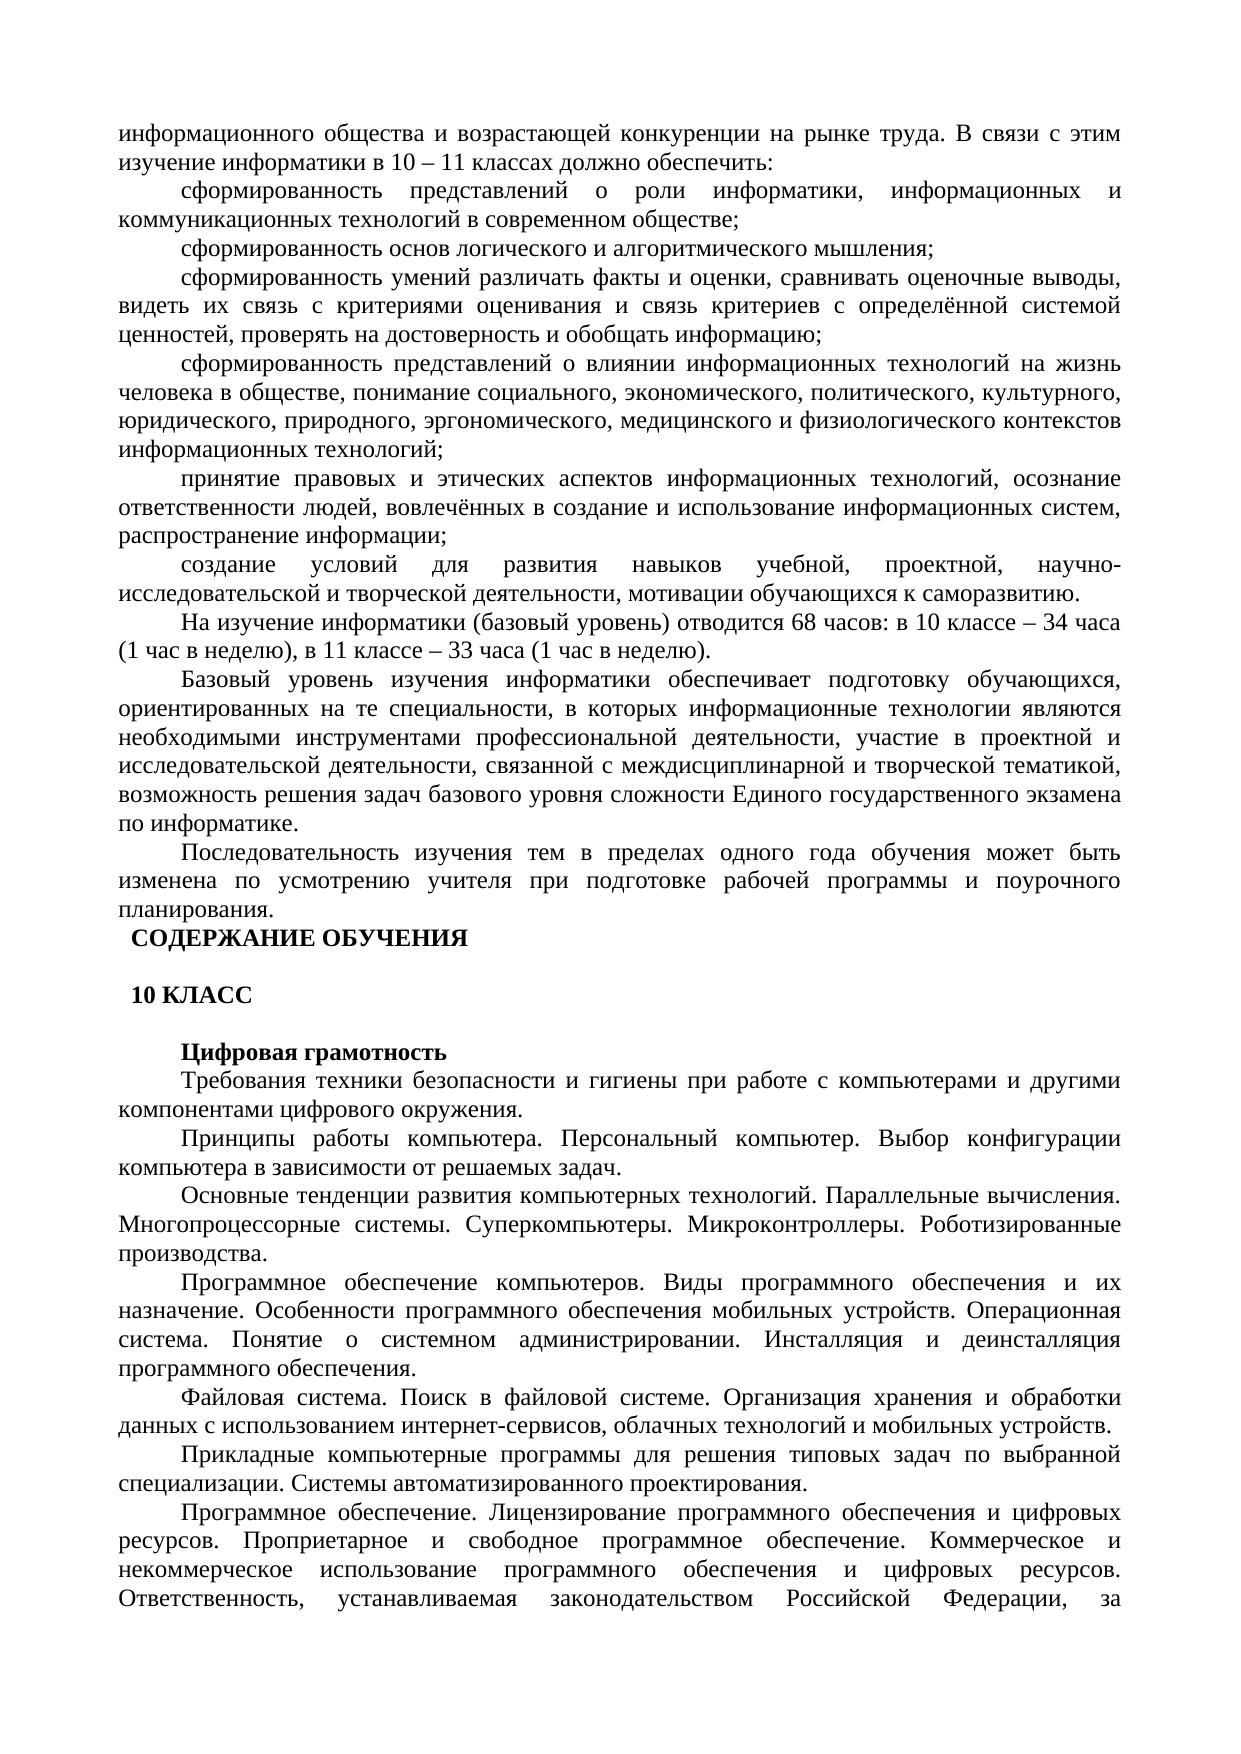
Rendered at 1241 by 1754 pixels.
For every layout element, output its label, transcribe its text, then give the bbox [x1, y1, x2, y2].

text Последовательность изучения тем в пределах одного года обучения может быть изменена по усмотрению учителя при подготовке рабочей программы и поурочного планирования. [118, 837, 1122, 923]
text Файловая система. Поиск в файловой системе. Организация хранения и обработки данных с использованием интернет-сервисов, облачных технологий и мобильных устройств. [118, 1382, 1122, 1439]
text Базовый уровень изучения информатики обеспечивает подготовку обучающихся, ориентированных на те специальности, в которых информационные технологии являются необходимыми инструментами профессиональной деятельности, участие в проектной и исследовательской деятельности, связанной с междисциплинарной и творческой тематикой, возможность решения задач базового уровня сложности Единого государственного экзамена по информатике. [118, 664, 1122, 837]
text сформированность основ логического и алгоритмического мышления; [118, 233, 1122, 262]
text Прикладные компьютерные программы для решения типовых задач по выбранной специализации. Системы автоматизированного проектирования. [118, 1439, 1122, 1497]
text Основные тенденции развития компьютерных технологий. Параллельные вычисления. Многопроцессорные системы. Суперкомпьютеры. Микроконтроллеры. Роботизированные производства. [118, 1180, 1122, 1267]
text сформированность представлений о влиянии информационных технологий на жизнь человека в обществе, понимание социального, экономического, политического, культурного, юридического, природного, эргономического, медицинского и физиологического контекстов информационных технологий; [118, 348, 1122, 463]
text ‌На изучение информатики (базовый уровень) отводится 68 часов: в 10 классе – 34 часа (1 час в неделю), в 11 классе – 33 часа (1 час в неделю).‌‌ [118, 607, 1122, 664]
text Программное обеспечение. Лицензирование программного обеспечения и цифровых ресурсов. Проприетарное и свободное программное обеспечение. Коммерческое и некоммерческое использование программного обеспечения и цифровых ресурсов. Ответственность, устанавливаемая законодательством Российской Федерации, за [118, 1497, 1122, 1612]
text создание условий для развития навыков учебной, проектной, научно-исследовательской и творческой деятельности, мотивации обучающихся к саморазвитию. [118, 549, 1122, 607]
text сформированность представлений о роли информатики, информационных и коммуникационных технологий в современном обществе; [118, 176, 1122, 233]
text Цифровая грамотность [118, 1037, 1122, 1065]
text 10 КЛАСС [131, 980, 1122, 1009]
text принятие правовых и этических аспектов информационных технологий, осознание ответственности людей, вовлечённых в создание и использование информационных систем, распространение информации; [118, 463, 1122, 549]
text сформированность умений различать факты и оценки, сравнивать оценочные выводы, видеть их связь с критериями оценивания и связь критериев с определённой системой ценностей, проверять на достоверность и обобщать информацию; [118, 262, 1122, 348]
text СОДЕРЖАНИЕ ОБУЧЕНИЯ [131, 923, 1122, 952]
text Требования техники безопасности и гигиены при работе с компьютерами и другими компонентами цифрового окружения. [118, 1065, 1122, 1123]
text Программное обеспечение компьютеров. Виды программного обеспечения и их назначение. Особенности программного обеспечения мобильных устройств. Операционная система. Понятие о системном администрировании. Инсталляция и деинсталляция программного обеспечения. [118, 1267, 1122, 1382]
text Принципы работы компьютера. Персональный компьютер. Выбор конфигурации компьютера в зависимости от решаемых задач. [118, 1123, 1122, 1180]
text информационного общества и возрастающей конкуренции на рынке труда. В связи с этим изучение информатики в 10 – 11 классах должно обеспечить: [118, 118, 1122, 176]
